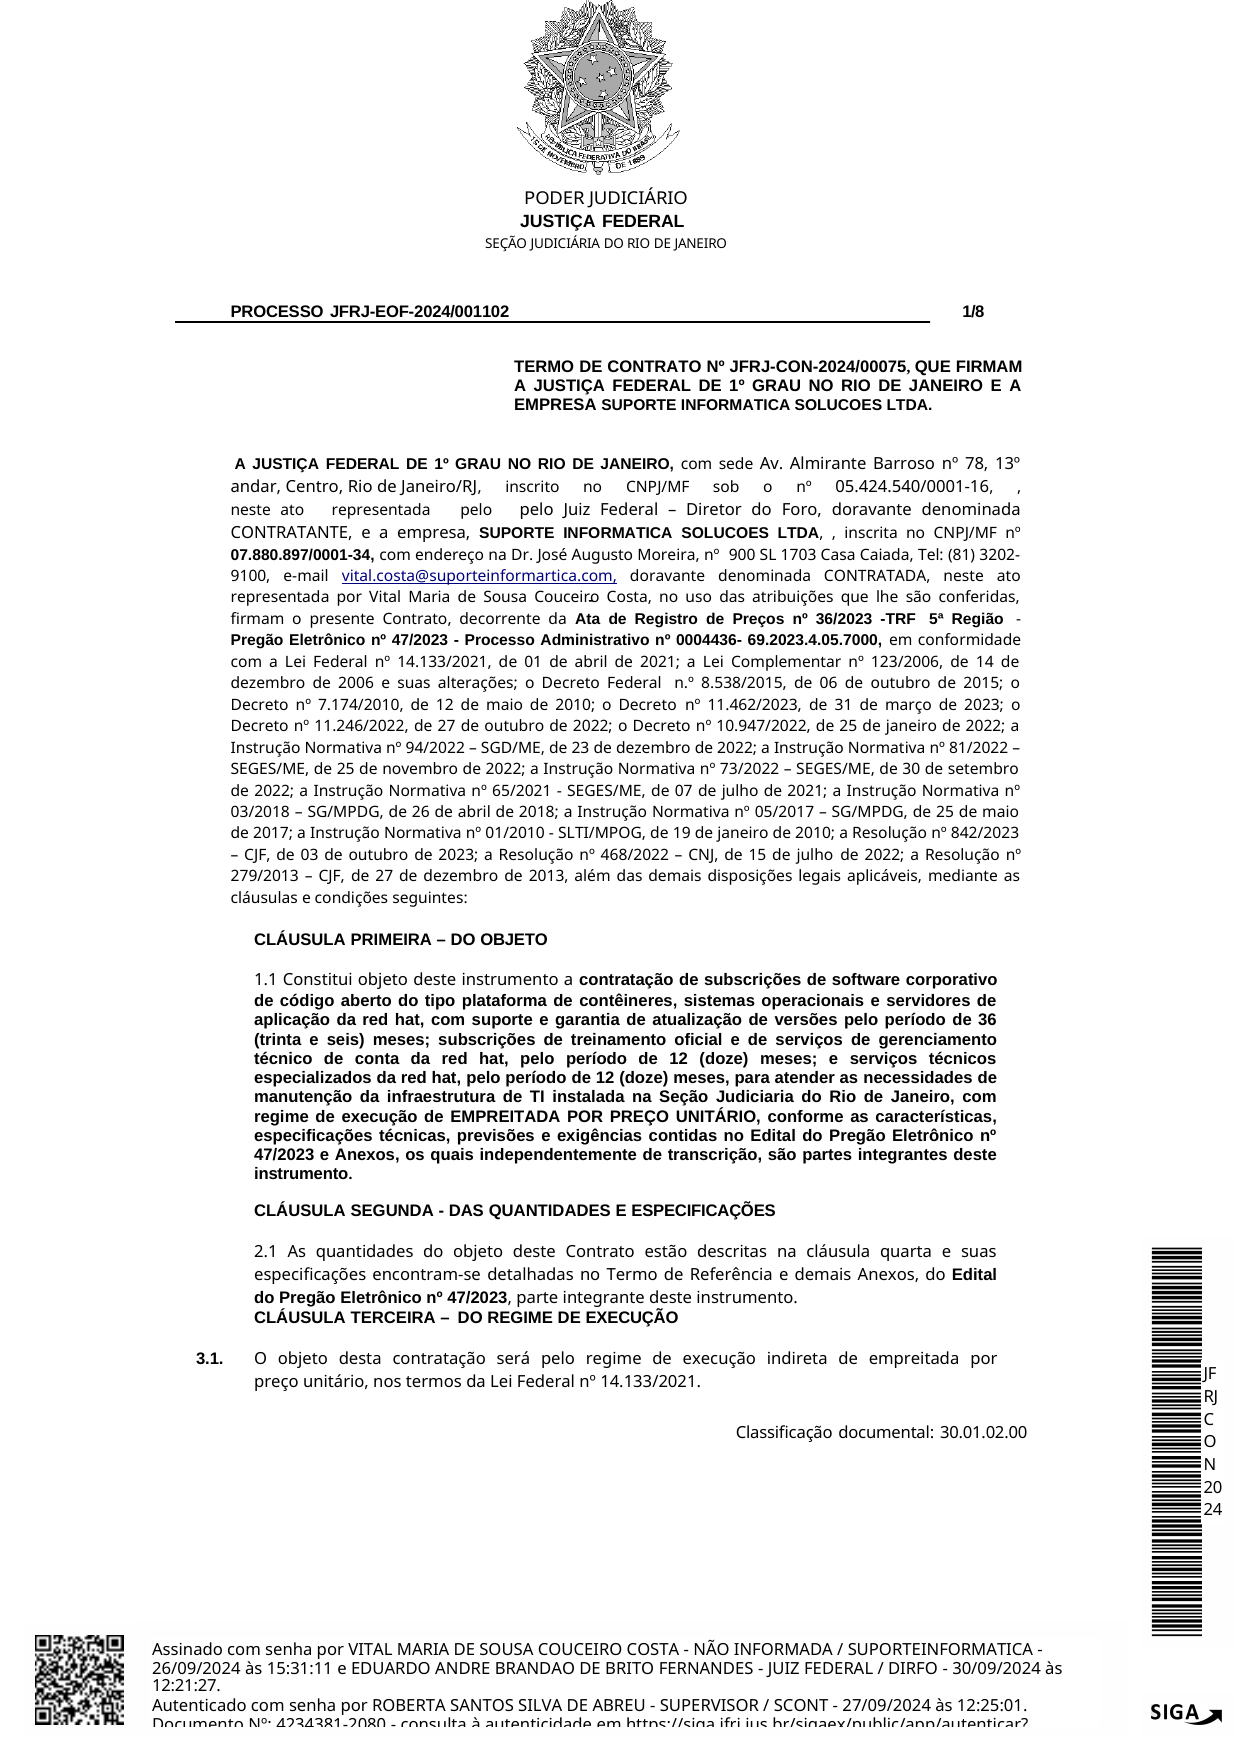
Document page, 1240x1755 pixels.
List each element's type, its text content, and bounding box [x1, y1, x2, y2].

text JFRJCON202400075 [1203, 1362, 1224, 1524]
subtitle JUSTIÇA FEDERAL [175, 210, 1029, 231]
list O objeto desta contratação será pelo regime de execução indireta de empreitada por preço unitário, nos termos da Lei Federal nº 14.133/2021. [196, 1347, 997, 1392]
subtitle CLÁUSULA PRIMEIRA – DO OBJETO [254, 929, 1064, 949]
text A JUSTIÇA FEDERAL DE 1º GRAU NO RIO DE JANEIRO, com sede Av. Almirante Barroso nº 78, 13º andar, Centro, Rio de Janeiro/RJ, inscrito no CNPJ/MF sob o nº 05.424.540/0001-16, , neste ato representada pelo pelo Juiz Federal – Diretor do Foro, doravante denominada CONTRATANTE, e a empresa, SUPORTE INFORMATICA SOLUCOES LTDA, , inscrita no CNPJ/MF nº 07.880.897/0001-34, com endereço na Dr. José Augusto Moreira, nº 900 SL 1703 Casa Caiada, Tel: (81) 3202-9100, e-mail vital.costa@suporteinformartica.com, doravante denominada CONTRATADA, neste ato representada por Vital Maria de Sousa Couceiro Costa, no uso das atribuições que lhe são conferidas, firmam o presente Contrato, decorrente da Ata de Registro de Preços nº 36/2023 -TRF 5ª Região - Pregão Eletrônico nº 47/2023 - Processo Administrativo nº 0004436- 69.2023.4.05.7000, em conformidade com a Lei Federal nº 14.133/2021, de 01 de abril de 2021; a Lei Complementar nº 123/2006, de 14 de dezembro de 2006 e suas alterações; o Decreto Federal n.º 8.538/2015, de 06 de outubro de 2015; o Decreto nº 7.174/2010, de 12 de maio de 2010; o Decreto nº 11.462/2023, de 31 de março de 2023; o Decreto nº 11.246/2022, de 27 de outubro de 2022; o Decreto nº 10.947/2022, de 25 de janeiro de 2022; a Instrução Normativa nº 94/2022 – SGD/ME, de 23 de dezembro de 2022; a Instrução Normativa nº 81/2022 – SEGES/ME, de 25 de novembro de 2022; a Instrução Normativa nº 73/2022 – SEGES/ME, de 30 de setembro de 2022; a Instrução Normativa nº 65/2021 - SEGES/ME, de 07 de julho de 2021; a Instrução Normativa nº 03/2018 – SG/MPDG, de 26 de abril de 2018; a Instrução Normativa nº 05/2017 – SG/MPDG, de 25 de maio de 2017; a Instrução Normativa nº 01/2010 - SLTI/MPOG, de 19 de janeiro de 2010; a Resolução nº 842/2023 – CJF, de 03 de outubro de 2023; a Resolução nº 468/2022 – CNJ, de 15 de julho de 2022; a Resolução nº 279/2013 – CJF, de 27 de dezembro de 2013, além das demais disposições legais aplicáveis, mediante as cláusulas e condições seguintes: [230, 452, 1021, 908]
text 2.1 As quantidades do objeto deste Contrato estão descritas na cláusula quarta e suas especificações encontram-se detalhadas no Termo de Referência e demais Anexos, do Edital do Pregão Eletrônico nº 47/2023, parte integrante deste instrumento. [254, 1240, 997, 1308]
text Classificação documental: 30.01.02.00 [736, 1421, 1064, 1444]
subtitle PROCESSO JFRJ-EOF-2024/001102 1/8 [230, 302, 1064, 321]
subtitle CLÁUSULA TERCEIRA – DO REGIME DE EXECUÇÃO [254, 1308, 1064, 1327]
subtitle CLÁUSULA SEGUNDA - DAS QUANTIDADES E ESPECIFICAÇÕES [254, 1201, 1064, 1220]
text TERMO DE CONTRATO Nº JFRJ-CON-2024/00075, QUE FIRMAM A JUSTIÇA FEDERAL DE 1º GRAU NO RIO DE JANEIRO E A EMPRESA SUPORTE INFORMATICA SOLUCOES LTDA. [514, 356, 1022, 414]
text PODER JUDICIÁRIO [183, 186, 1029, 210]
text SEÇÃO JUDICIÁRIA DO RIO DE JANEIRO [183, 234, 1029, 253]
text 1.1 Constitui objeto deste instrumento a contratação de subscrições de software corporativo de código aberto do tipo plataforma de contêineres, sistemas operacionais e servidores de aplicação da red hat, com suporte e garantia de atualização de versões pelo período de 36 (trinta e seis) meses; subscrições de treinamento oficial e de serviços de gerenciamento técnico de conta da red hat, pelo período de 12 (doze) meses; e serviços técnicos especializados da red hat, pelo período de 12 (doze) meses, para atender as necessidades de manutenção da infraestrutura de TI instalada na Seção Judiciaria do Rio de Janeiro, com regime de execução de EMPREITADA POR PREÇO UNITÁRIO, conforme as características, especificações técnicas, previsões e exigências contidas no Edital do Pregão Eletrônico nº 47/2023 e Anexos, os quais independentemente de transcrição, são partes integrantes deste instrumento. [254, 968, 998, 1183]
